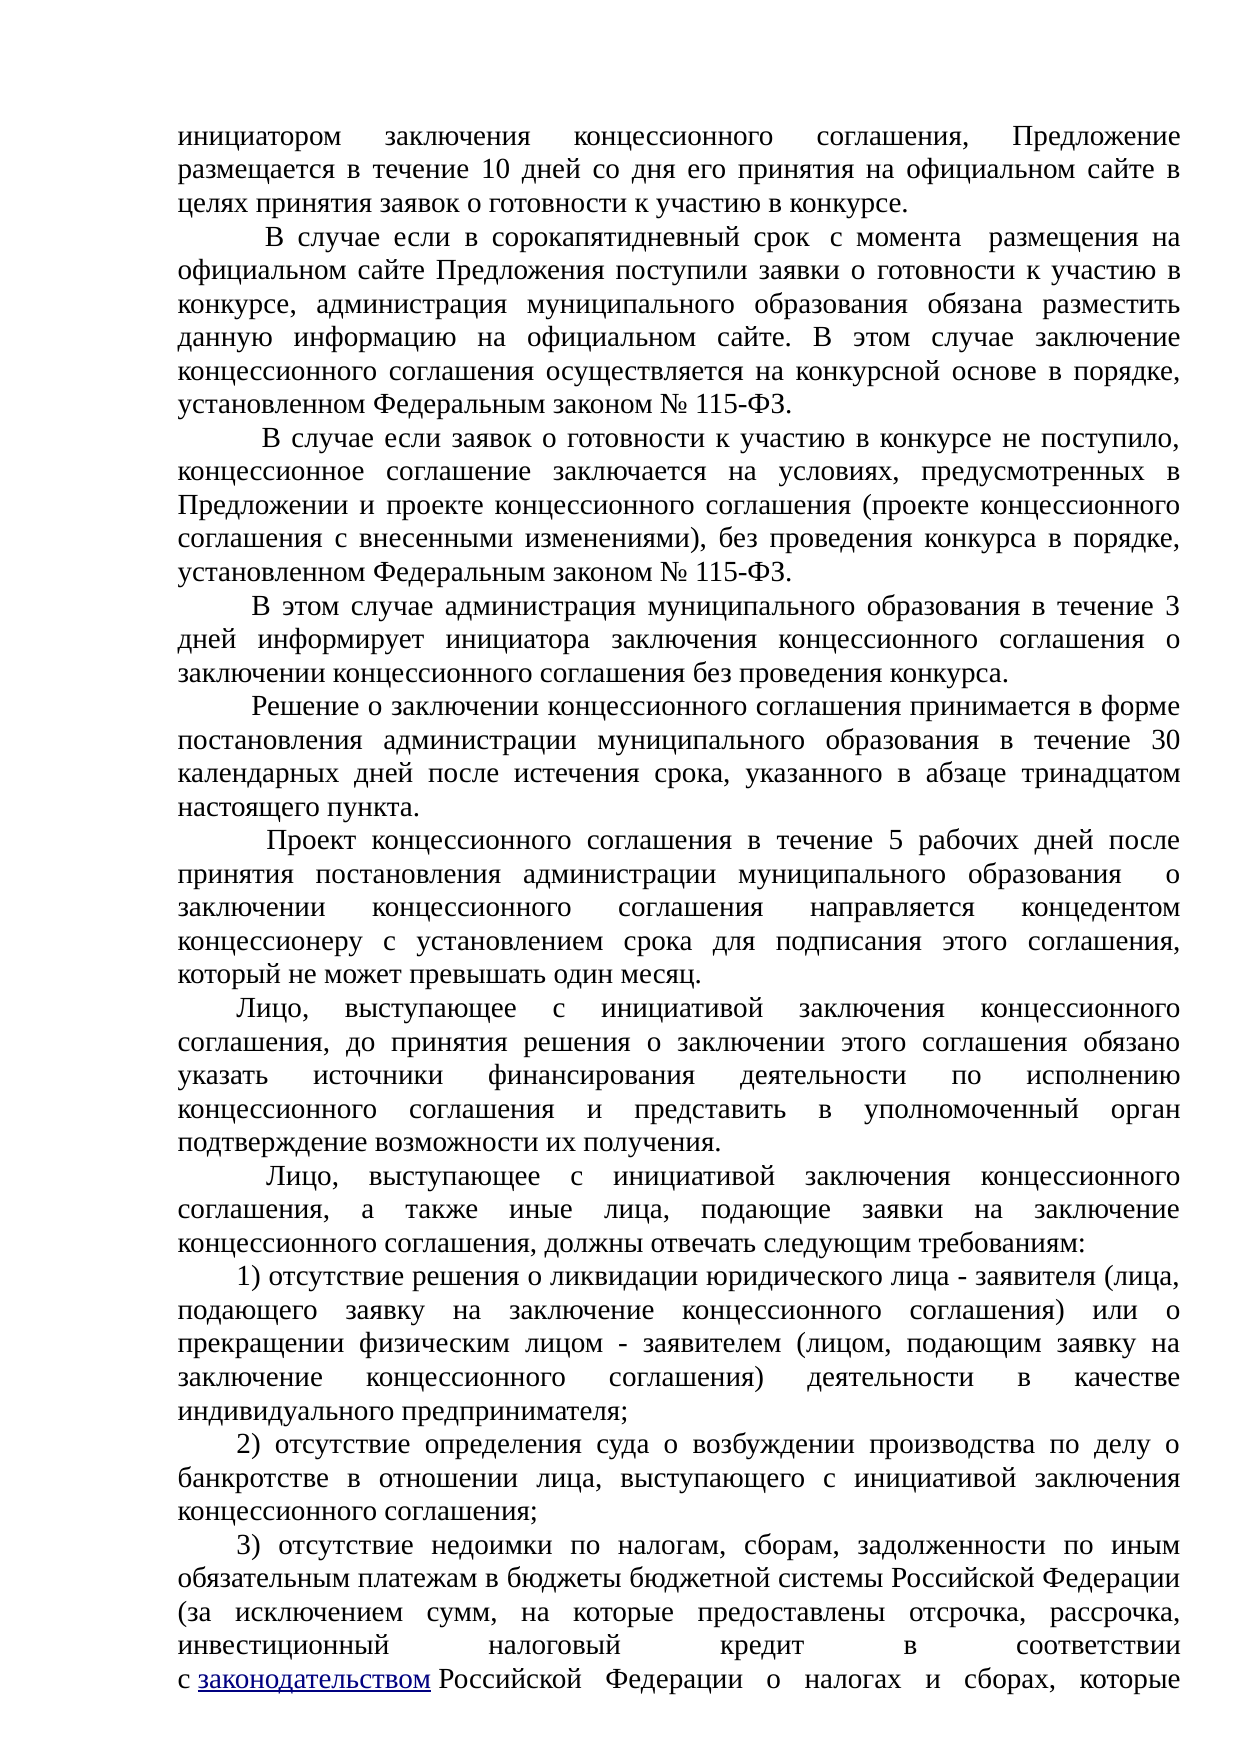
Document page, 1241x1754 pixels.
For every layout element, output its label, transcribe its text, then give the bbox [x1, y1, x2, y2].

text В этом случае администрация муниципального образования в течение 3 дней информирует инициатора заключения концессионного соглашения о заключении концессионного соглашения без проведения конкурса. [177, 588, 1181, 688]
text В случае если в сорокапятидневный срок с момента размещения на официальном сайте Предложения поступили заявки о готовности к участию в конкурсе, администрация муниципального образования обязана разместить данную информацию на официальном сайте. В этом случае заключение концессионного соглашения осуществляется на конкурсной основе в порядке, установленном Федеральным законом № 115-ФЗ. [177, 219, 1181, 420]
text Проект концессионного соглашения в течение 5 рабочих дней после принятия постановления администрации муниципального образования о заключении концессионного соглашения направляется концедентом концессионеру с установлением срока для подписания этого соглашения, который не может превышать один месяц. [177, 822, 1181, 990]
text 1) отсутствие решения о ликвидации юридического лица - заявителя (лица, подающего заявку на заключение концессионного соглашения) или о прекращении физическим лицом - заявителем (лицом, подающим заявку на заключение концессионного соглашения) деятельности в качестве индивидуального предпринимателя; [177, 1258, 1181, 1426]
text Лицо, выступающее с инициативой заключения концессионного соглашения, до принятия решения о заключении этого соглашения обязано указать источники финансирования деятельности по исполнению концессионного соглашения и представить в уполномоченный орган подтверждение возможности их получения. [177, 990, 1181, 1158]
text Лицо, выступающее с инициативой заключения концессионного соглашения, а также иные лица, подающие заявки на заключение концессионного соглашения, должны отвечать следующим требованиям: [177, 1158, 1181, 1258]
text 2) отсутствие определения суда о возбуждении производства по делу о банкротстве в отношении лица, выступающего с инициативой заключения концессионного соглашения; [177, 1426, 1181, 1527]
text 3) отсутствие недоимки по налогам, сборам, задолженности по иным обязательным платежам в бюджеты бюджетной системы Российской Федерации (за исключением сумм, на которые предоставлены отсрочка, рассрочка, инвестиционный налоговый кредит в соответствии с законодательством Российской Федерации о налогах и сборах, которые [177, 1527, 1181, 1694]
text инициатором заключения концессионного соглашения, Предложение размещается в течение 10 дней со дня его принятия на официальном сайте в целях принятия заявок о готовности к участию в конкурсе. [177, 118, 1181, 219]
text Решение о заключении концессионного соглашения принимается в форме постановления администрации муниципального образования в течение 30 календарных дней после истечения срока, указанного в абзаце тринадцатом настоящего пункта. [177, 688, 1181, 822]
text В случае если заявок о готовности к участию в конкурсе не поступило, концессионное соглашение заключается на условиях, предусмотренных в Предложении и проекте концессионного соглашения (проекте концессионного соглашения с внесенными изменениями), без проведения конкурса в порядке, установленном Федеральным законом № 115-ФЗ. [177, 420, 1181, 588]
